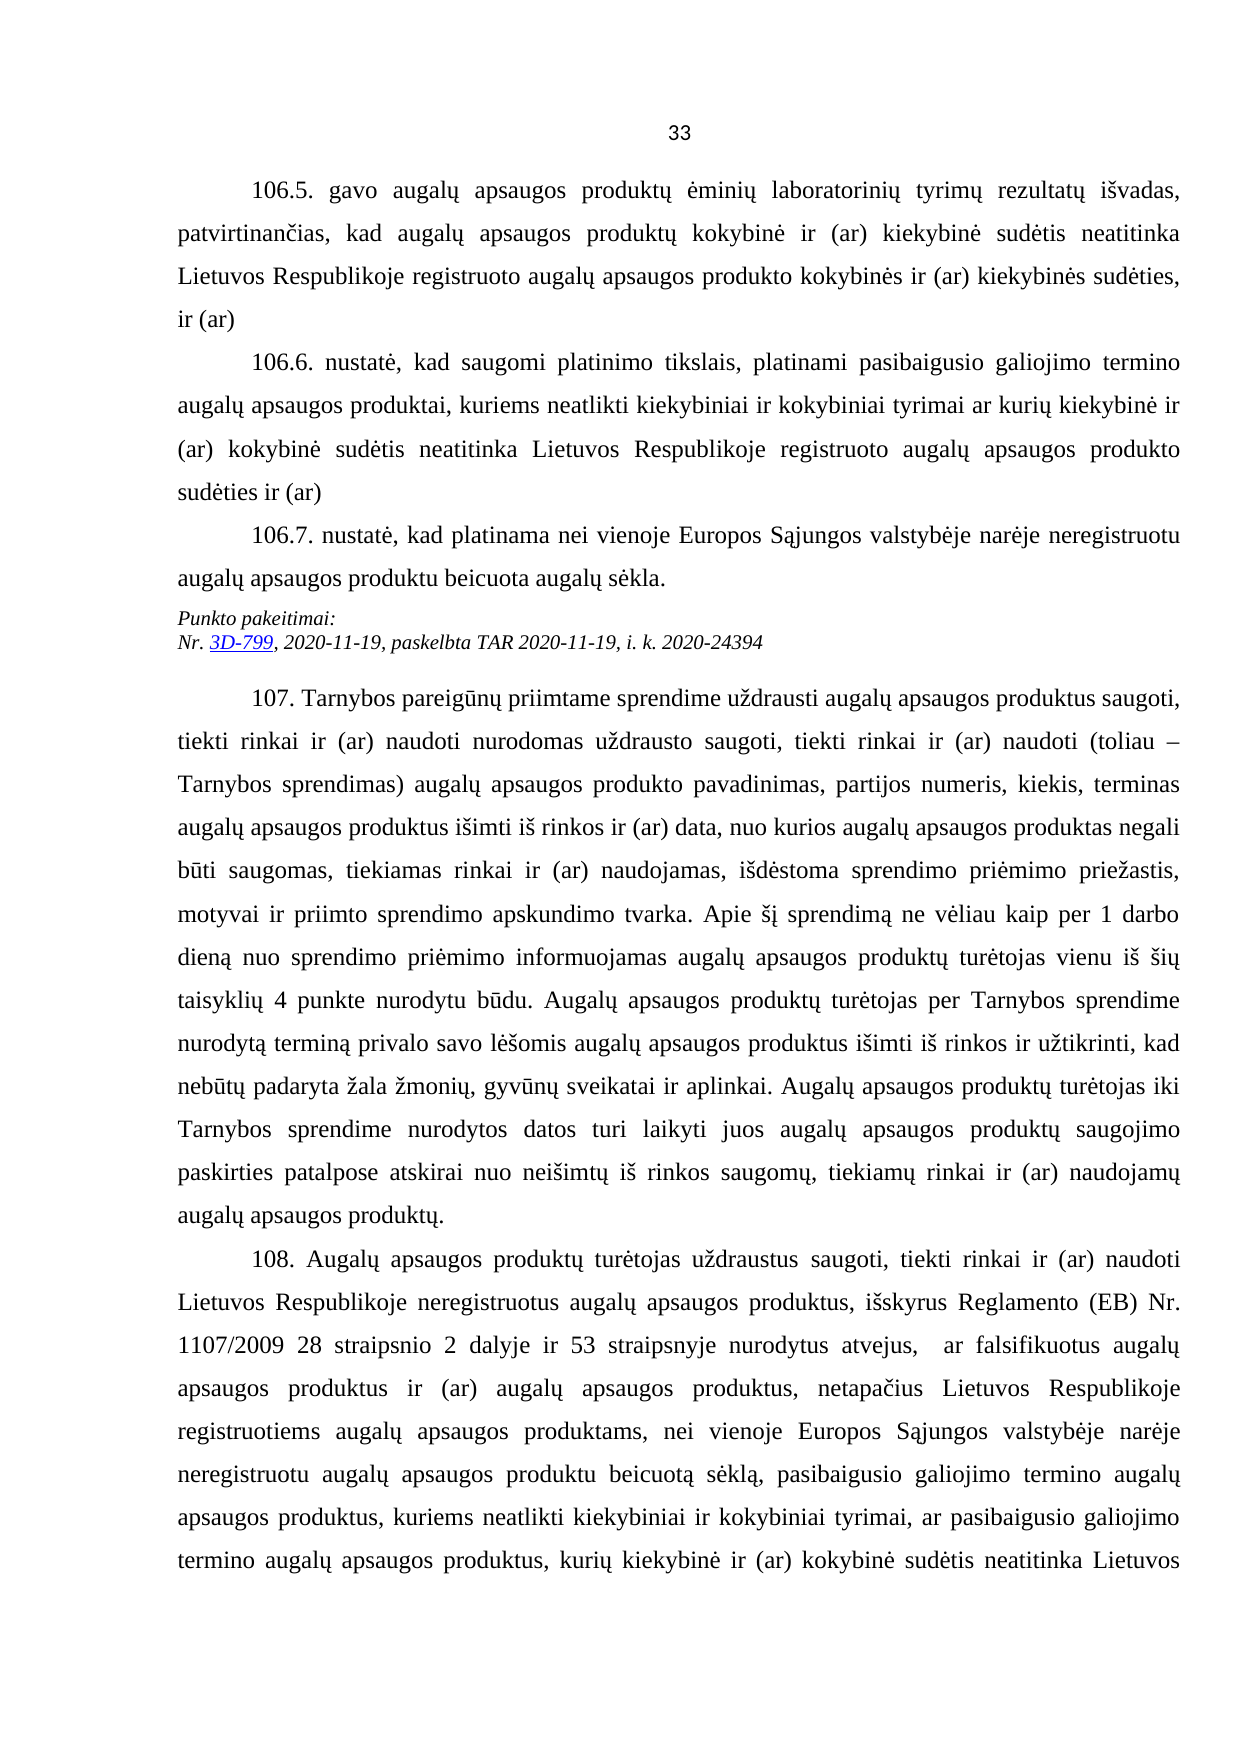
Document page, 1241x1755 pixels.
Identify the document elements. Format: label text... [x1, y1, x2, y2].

text Punkto pakeitimai: [177, 606, 1181, 630]
text 106.7. nustatė, kad platinama nei vienoje Europos Sąjungos valstybėje narėje neregistruotu augalų apsaugos produktu beicuota augalų sėkla. [177, 520, 1181, 592]
text 106.6. nustatė, kad saugomi platinimo tikslais, platinami pasibaigusio galiojimo termino augalų apsaugos produktai, kuriems neatlikti kiekybiniai ir kokybiniai tyrimai ar kurių kiekybinė ir (ar) kokybinė sudėtis neatitinka Lietuvos Respublikoje registruoto augalų apsaugos produkto sudėties ir (ar) [177, 347, 1181, 506]
text 106.5. gavo augalų apsaugos produktų ėminių laboratorinių tyrimų rezultatų išvadas, patvirtinančias, kad augalų apsaugos produktų kokybinė ir (ar) kiekybinė sudėtis neatitinka Lietuvos Respublikoje registruoto augalų apsaugos produkto kokybinės ir (ar) kiekybinės sudėties, ir (ar) [177, 175, 1181, 333]
text 108. Augalų apsaugos produktų turėtojas uždraustus saugoti, tiekti rinkai ir (ar) naudoti Lietuvos Respublikoje neregistruotus augalų apsaugos produktus, išskyrus Reglamento (EB) Nr. 1107/2009 28 straipsnio 2 dalyje ir 53 straipsnyje nurodytus atvejus, ar falsifikuotus augalų apsaugos produktus ir (ar) augalų apsaugos produktus, netapačius Lietuvos Respublikoje registruotiems augalų apsaugos produktams, nei vienoje Europos Sąjungos valstybėje narėje neregistruotu augalų apsaugos produktu beicuotą sėklą, pasibaigusio galiojimo termino augalų apsaugos produktus, kuriems neatlikti kiekybiniai ir kokybiniai tyrimai, ar pasibaigusio galiojimo termino augalų apsaugos produktus, kurių kiekybinė ir (ar) kokybinė sudėtis neatitinka Lietuvos [177, 1244, 1181, 1574]
text 107. Tarnybos pareigūnų priimtame sprendime uždrausti augalų apsaugos produktus saugoti, tiekti rinkai ir (ar) naudoti nurodomas uždrausto saugoti, tiekti rinkai ir (ar) naudoti (toliau – Tarnybos sprendimas) augalų apsaugos produkto pavadinimas, partijos numeris, kiekis, terminas augalų apsaugos produktus išimti iš rinkos ir (ar) data, nuo kurios augalų apsaugos produktas negali būti saugomas, tiekiamas rinkai ir (ar) naudojamas, išdėstoma sprendimo priėmimo priežastis, motyvai ir priimto sprendimo apskundimo tvarka. Apie šį sprendimą ne vėliau kaip per 1 darbo dieną nuo sprendimo priėmimo informuojamas augalų apsaugos produktų turėtojas vienu iš šių taisyklių 4 punkte nurodytu būdu. Augalų apsaugos produktų turėtojas per Tarnybos sprendime nurodytą terminą privalo savo lėšomis augalų apsaugos produktus išimti iš rinkos ir užtikrinti, kad nebūtų padaryta žala žmonių, gyvūnų sveikatai ir aplinkai. Augalų apsaugos produktų turėtojas iki Tarnybos sprendime nurodytos datos turi laikyti juos augalų apsaugos produktų saugojimo paskirties patalpose atskirai nuo neišimtų iš rinkos saugomų, tiekiamų rinkai ir (ar) naudojamų augalų apsaugos produktų. [177, 683, 1181, 1229]
text Nr. 3D-799, 2020-11-19, paskelbta TAR 2020-11-19, i. k. 2020-24394 [177, 630, 1181, 654]
